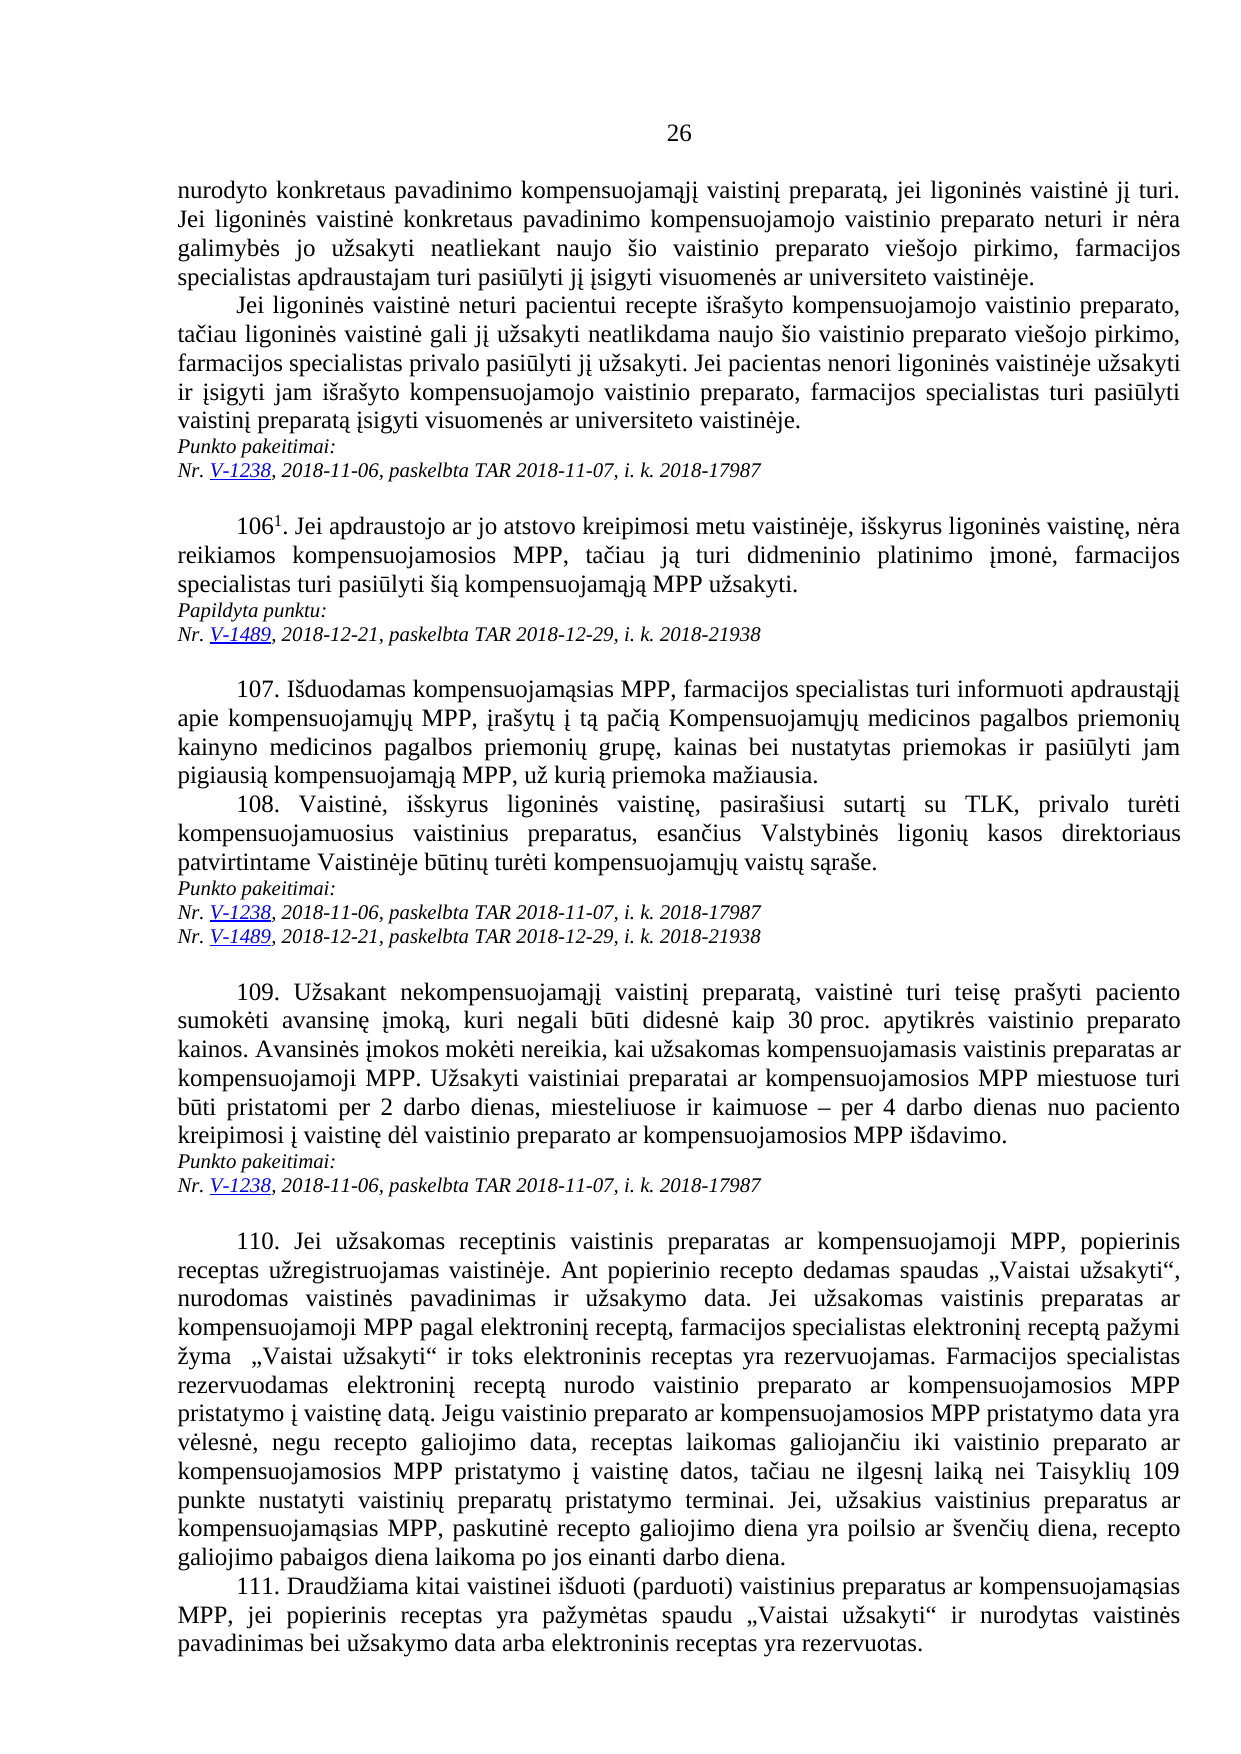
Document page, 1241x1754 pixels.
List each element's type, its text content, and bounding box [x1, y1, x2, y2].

text Nr. V-1489, 2018-12-21, paskelbta TAR 2018-12-29, i. k. 2018-21938 [177, 924, 1181, 948]
text Punkto pakeitimai: [177, 876, 1181, 900]
text Punkto pakeitimai: [177, 1149, 1181, 1173]
text nurodyto konkretaus pavadinimo kompensuojamąjį vaistinį preparatą, jei ligoninės vaistinė jį turi. Jei ligoninės vaistinė konkretaus pavadinimo kompensuojamojo vaistinio preparato neturi ir nėra galimybės jo užsakyti neatliekant naujo šio vaistinio preparato viešojo pirkimo, farmacijos specialistas apdraustajam turi pasiūlyti jį įsigyti visuomenės ar universiteto vaistinėje. [177, 176, 1181, 291]
text 108. Vaistinė, išskyrus ligoninės vaistinę, pasirašiusi sutartį su TLK, privalo turėti kompensuojamuosius vaistinius preparatus, esančius Valstybinės ligonių kasos direktoriaus patvirtintame Vaistinėje būtinų turėti kompensuojamųjų vaistų sąraše. [177, 789, 1181, 876]
text Nr. V-1238, 2018-11-06, paskelbta TAR 2018-11-07, i. k. 2018-17987 [177, 1173, 1181, 1197]
text 1061. Jei apdraustojo ar jo atstovo kreipimosi metu vaistinėje, išskyrus ligoninės vaistinę, nėra reikiamos kompensuojamosios MPP, tačiau ją turi didmeninio platinimo įmonė, farmacijos specialistas turi pasiūlyti šią kompensuojamąją MPP užsakyti. [177, 511, 1181, 597]
text 111. Draudžiama kitai vaistinei išduoti (parduoti) vaistinius preparatus ar kompensuojamąsias MPP, jei popierinis receptas yra pažymėtas spaudu „Vaistai užsakyti“ ir nurodytas vaistinės pavadinimas bei užsakymo data arba elektroninis receptas yra rezervuotas. [177, 1571, 1181, 1657]
text Jei ligoninės vaistinė neturi pacientui recepte išrašyto kompensuojamojo vaistinio preparato, tačiau ligoninės vaistinė gali jį užsakyti neatlikdama naujo šio vaistinio preparato viešojo pirkimo, farmacijos specialistas privalo pasiūlyti jį užsakyti. Jei pacientas nenori ligoninės vaistinėje užsakyti ir įsigyti jam išrašyto kompensuojamojo vaistinio preparato, farmacijos specialistas turi pasiūlyti vaistinį preparatą įsigyti visuomenės ar universiteto vaistinėje. [177, 291, 1181, 434]
text Nr. V-1489, 2018-12-21, paskelbta TAR 2018-12-29, i. k. 2018-21938 [177, 622, 1181, 646]
text 107. Išduodamas kompensuojamąsias MPP, farmacijos specialistas turi informuoti apdraustąjį apie kompensuojamųjų MPP, įrašytų į tą pačią Kompensuojamųjų medicinos pagalbos priemonių kainyno medicinos pagalbos priemonių grupę, kainas bei nustatytas priemokas ir pasiūlyti jam pigiausią kompensuojamąją MPP, už kurią priemoka mažiausia. [177, 674, 1181, 789]
text 109. Užsakant nekompensuojamąjį vaistinį preparatą, vaistinė turi teisę prašyti paciento sumokėti avansinę įmoką, kuri negali būti didesnė kaip 30 proc. apytikrės vaistinio preparato kainos. Avansinės įmokos mokėti nereikia, kai užsakomas kompensuojamasis vaistinis preparatas ar kompensuojamoji MPP. Užsakyti vaistiniai preparatai ar kompensuojamosios MPP miestuose turi būti pristatomi per 2 darbo dienas, miesteliuose ir kaimuose – per 4 darbo dienas nuo paciento kreipimosi į vaistinę dėl vaistinio preparato ar kompensuojamosios MPP išdavimo. [177, 977, 1181, 1149]
text 110. Jei užsakomas receptinis vaistinis preparatas ar kompensuojamoji MPP, popierinis receptas užregistruojamas vaistinėje. Ant popierinio recepto dedamas spaudas „Vaistai užsakyti“, nurodomas vaistinės pavadinimas ir užsakymo data. Jei užsakomas vaistinis preparatas ar kompensuojamoji MPP pagal elektroninį receptą, farmacijos specialistas elektroninį receptą pažymi žyma „Vaistai užsakyti“ ir toks elektroninis receptas yra rezervuojamas. Farmacijos specialistas rezervuodamas elektroninį receptą nurodo vaistinio preparato ar kompensuojamosios MPP pristatymo į vaistinę datą. Jeigu vaistinio preparato ar kompensuojamosios MPP pristatymo data yra vėlesnė, negu recepto galiojimo data, receptas laikomas galiojančiu iki vaistinio preparato ar kompensuojamosios MPP pristatymo į vaistinę datos, tačiau ne ilgesnį laiką nei Taisyklių 109 punkte nustatyti vaistinių preparatų pristatymo terminai. Jei, užsakius vaistinius preparatus ar kompensuojamąsias MPP, paskutinė recepto galiojimo diena yra poilsio ar švenčių diena, recepto galiojimo pabaigos diena laikoma po jos einanti darbo diena. [177, 1226, 1181, 1571]
text Nr. V-1238, 2018-11-06, paskelbta TAR 2018-11-07, i. k. 2018-17987 [177, 458, 1181, 482]
text Punkto pakeitimai: [177, 434, 1181, 458]
text Nr. V-1238, 2018-11-06, paskelbta TAR 2018-11-07, i. k. 2018-17987 [177, 900, 1181, 924]
text Papildyta punktu: [177, 597, 1181, 622]
